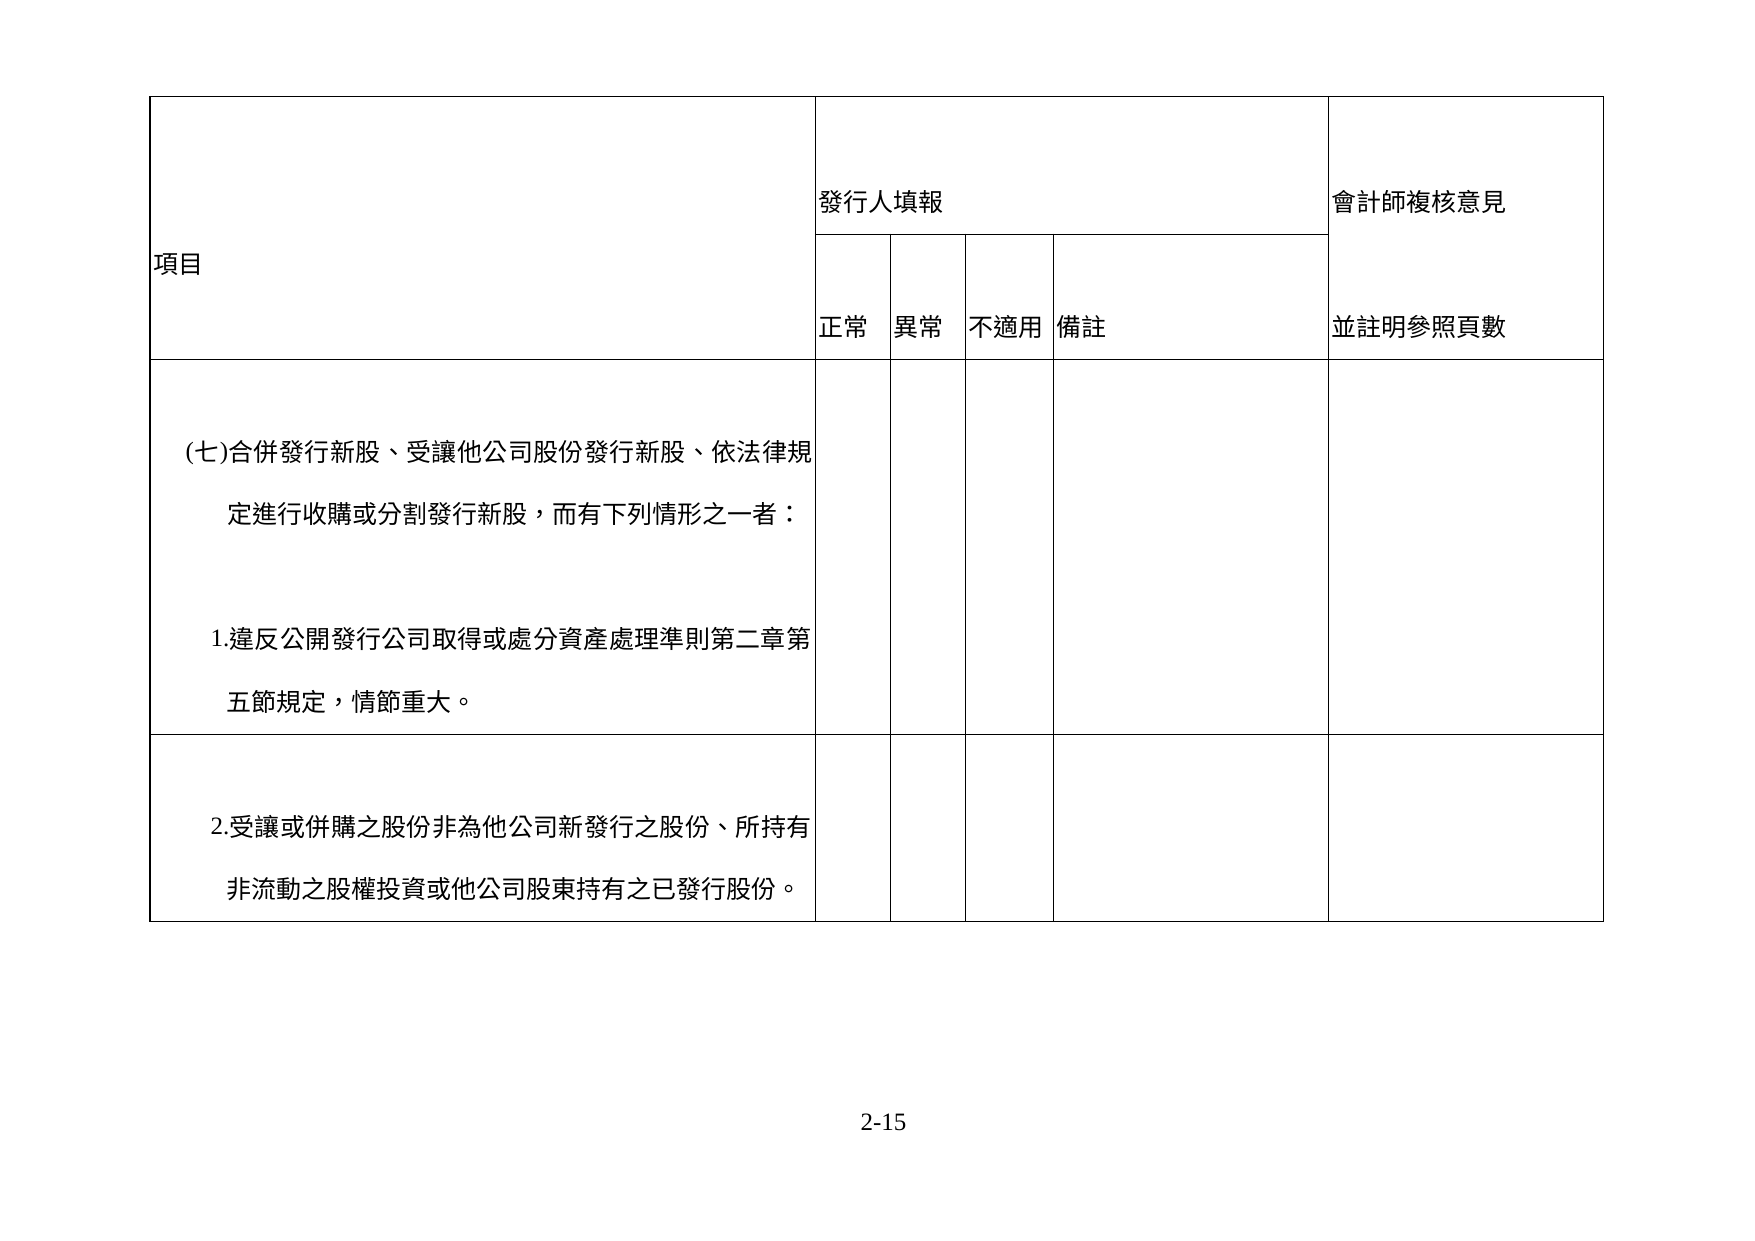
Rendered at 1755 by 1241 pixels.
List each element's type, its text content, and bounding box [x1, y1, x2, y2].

table_header 項目 [151, 97, 815, 358]
table_cell [966, 735, 1053, 921]
table_cell 備註 [1054, 235, 1328, 358]
table_cell 不適用 [966, 235, 1053, 358]
table_cell [1329, 735, 1603, 921]
table_header 發行人填報 [816, 97, 1328, 233]
table_cell [891, 735, 965, 921]
table_cell [816, 735, 890, 921]
table_cell [816, 360, 890, 733]
table_cell (七)合併發行新股、受讓他公司股份發行新股、依法律規定進行收購或分割發行新股，而有下列情形之一者： 1.違反公開發行公司取得或處分資產處理準則第二章第五節規定，情節重大。 [151, 360, 815, 733]
table_cell 正常 [816, 235, 890, 358]
table_cell [1054, 360, 1328, 733]
table_cell 2.受讓或併購之股份非為他公司新發行之股份、所持有非流動之股權投資或他公司股東持有之已發行股份。 [151, 735, 815, 921]
table_header 會計師複核意見 並註明參照頁數 [1329, 97, 1603, 358]
table_cell [1054, 735, 1328, 921]
table_cell 異常 [891, 235, 965, 358]
table_cell [891, 360, 965, 733]
table_cell [1329, 360, 1603, 733]
table_cell [966, 360, 1053, 733]
